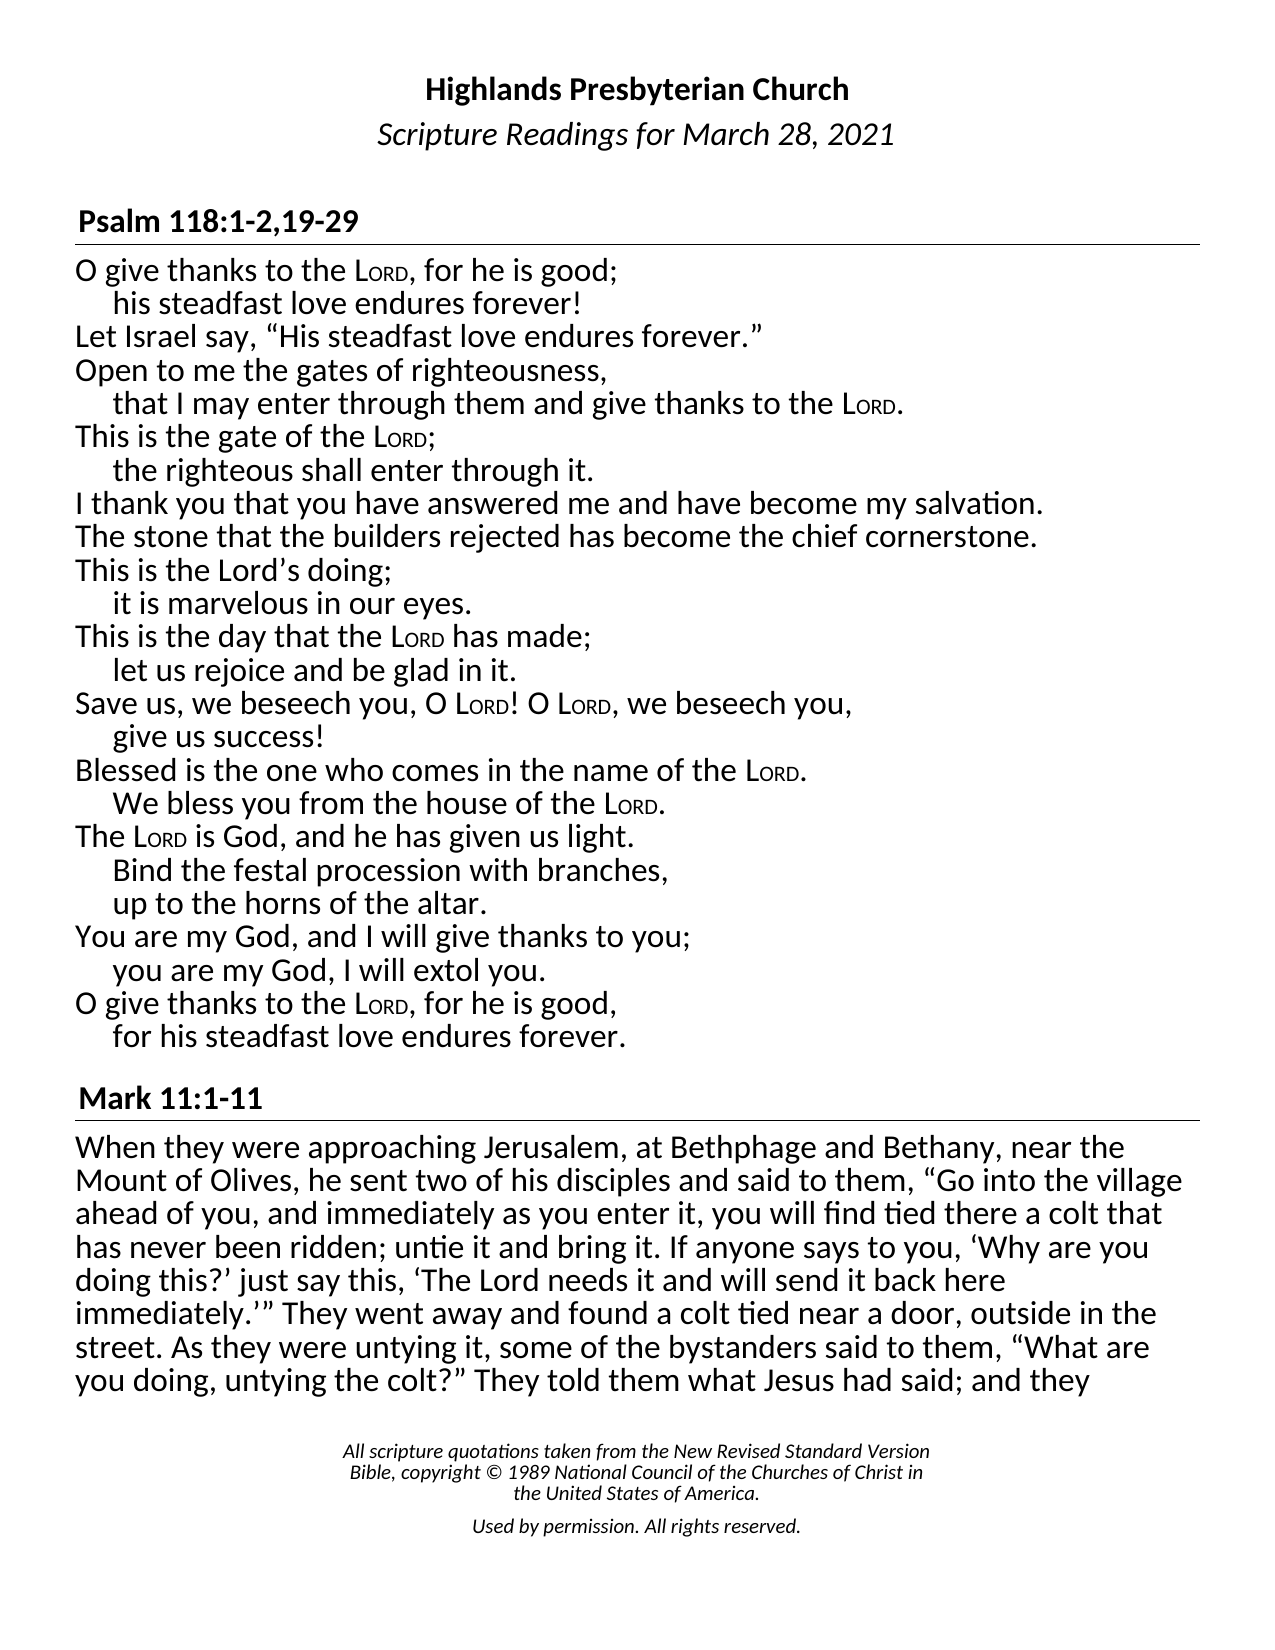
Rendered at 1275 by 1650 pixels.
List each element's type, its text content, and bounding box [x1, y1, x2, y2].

title Highlands Presbyterian Church [75, 75, 1200, 108]
text This is the Lord’s doing; it is marvelous in our eyes. [75, 556, 1200, 623]
text O give thanks to the Lord, for he is good, for his steadfast love endures forever. [75, 989, 1200, 1056]
text Blessed is the one who comes in the name of the Lord. We bless you from the house of the Lord. [75, 756, 1200, 823]
text Open to me the gates of righteousness, that I may enter through them and give thanks to the Lord. [75, 356, 1200, 423]
text The stone that the builders rejected has become the chief cornerstone. [75, 523, 1200, 556]
text I thank you that you have answered me and have become my salvation. [75, 489, 1200, 523]
text This is the gate of the Lord; the righteous shall enter through it. [75, 423, 1200, 489]
subtitle Scripture Readings for March 28, 2021 [75, 120, 1200, 154]
text Used by permission. All rights reserved. [337, 1518, 937, 1539]
text O give thanks to the Lord, for he is good; his steadfast love endures forever! [75, 256, 1200, 323]
text Let Israel say, “His steadfast love endures forever.” [75, 323, 1200, 356]
text When they were approaching Jerusalem, at Bethphage and Bethany, near the Mount of Olives, he sent two of his disciples and said to them, “Go into the village ahead of you, and immediately as you enter it, you will find tied there a colt that has never been ridden; untie it and bring it. If anyone says to you, ‘Why are you doing this?’ just say this, ‘The Lord needs it and will send it back here immediately.’” They went away and found a colt tied near a door, outside in the street. As they were untying it, some of the bystanders said to them, “What are you doing, untying the colt?” They told them what Jesus had said; and they [75, 1133, 1200, 1400]
text All scripture quotations taken from the New Revised Standard Version Bible, copyright © 1989 National Council of the Churches of Christ in the United States of America. [337, 1443, 937, 1506]
text You are my God, and I will give thanks to you; you are my God, I will extol you. [75, 923, 1200, 989]
text This is the day that the Lord has made; let us rejoice and be glad in it. [75, 623, 1200, 689]
subtitle Psalm 118:1-2,19-29 [75, 204, 1200, 244]
text The Lord is God, and he has given us light. Bind the festal procession with branches, up to the horns of the altar. [75, 823, 1200, 923]
text Save us, we beseech you, O Lord! O Lord, we beseech you, give us success! [75, 689, 1200, 756]
subtitle Mark 11:1-11 [75, 1081, 1200, 1120]
